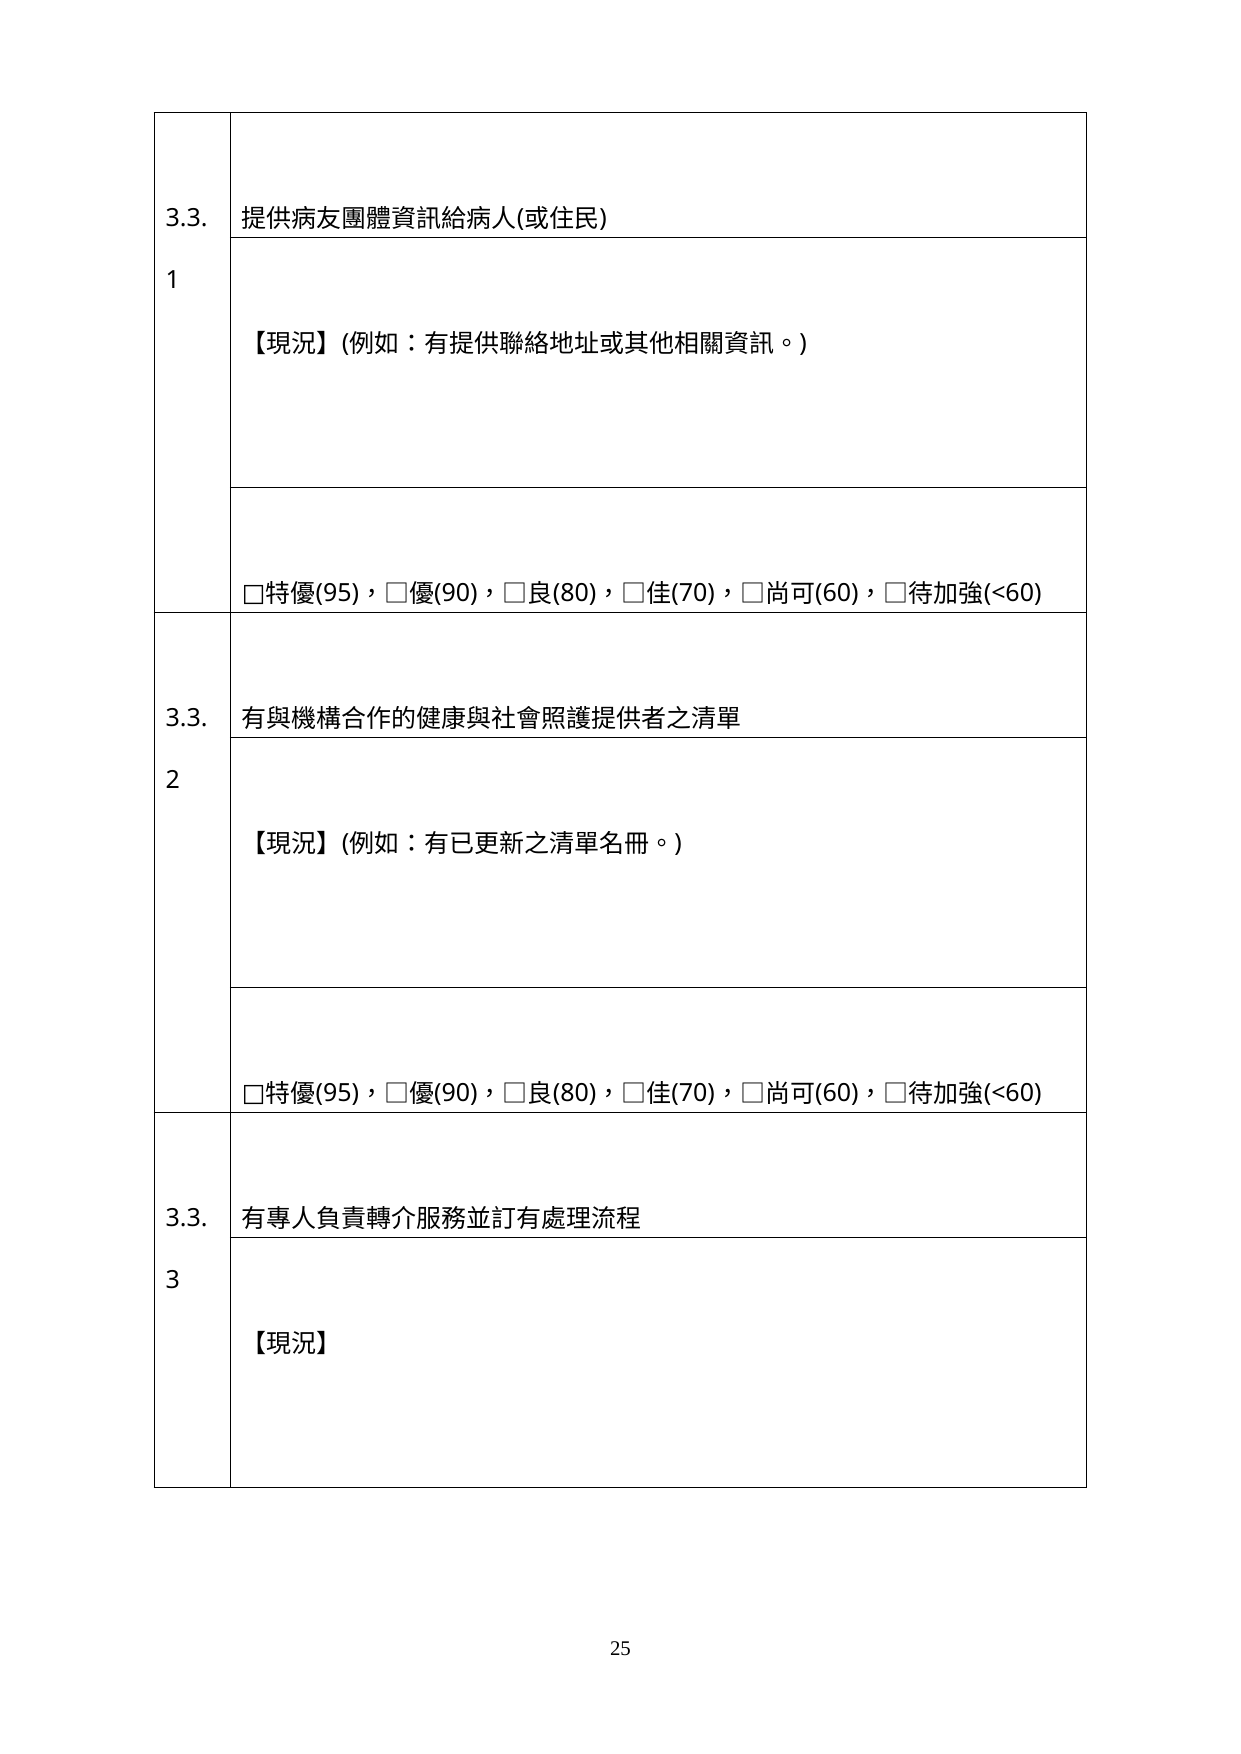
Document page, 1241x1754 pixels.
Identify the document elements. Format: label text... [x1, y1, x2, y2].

table_cell □特優(95)，□優(90)，□良(80)，□佳(70)，□尚可(60)，□待加強(<60) [231, 988, 1086, 1112]
table_cell 【現況】(例如：有已更新之清單名冊。) [231, 738, 1086, 987]
table_cell 【現況】(例如：有提供聯絡地址或其他相關資訊。) [231, 238, 1086, 487]
table_cell 有與機構合作的健康與社會照護提供者之清單 [231, 613, 1086, 737]
table_cell 3.3.3 [155, 1113, 230, 1487]
table_cell 3.3.2 [155, 613, 230, 1112]
table_cell □特優(95)，□優(90)，□良(80)，□佳(70)，□尚可(60)，□待加強(<60) [231, 488, 1086, 612]
table_header 提供病友團體資訊給病人(或住民) [231, 113, 1086, 237]
table_cell 有專人負責轉介服務並訂有處理流程 [231, 1113, 1086, 1237]
table_header 3.3.1 [155, 113, 230, 612]
table_cell 【現況】 [231, 1238, 1086, 1487]
